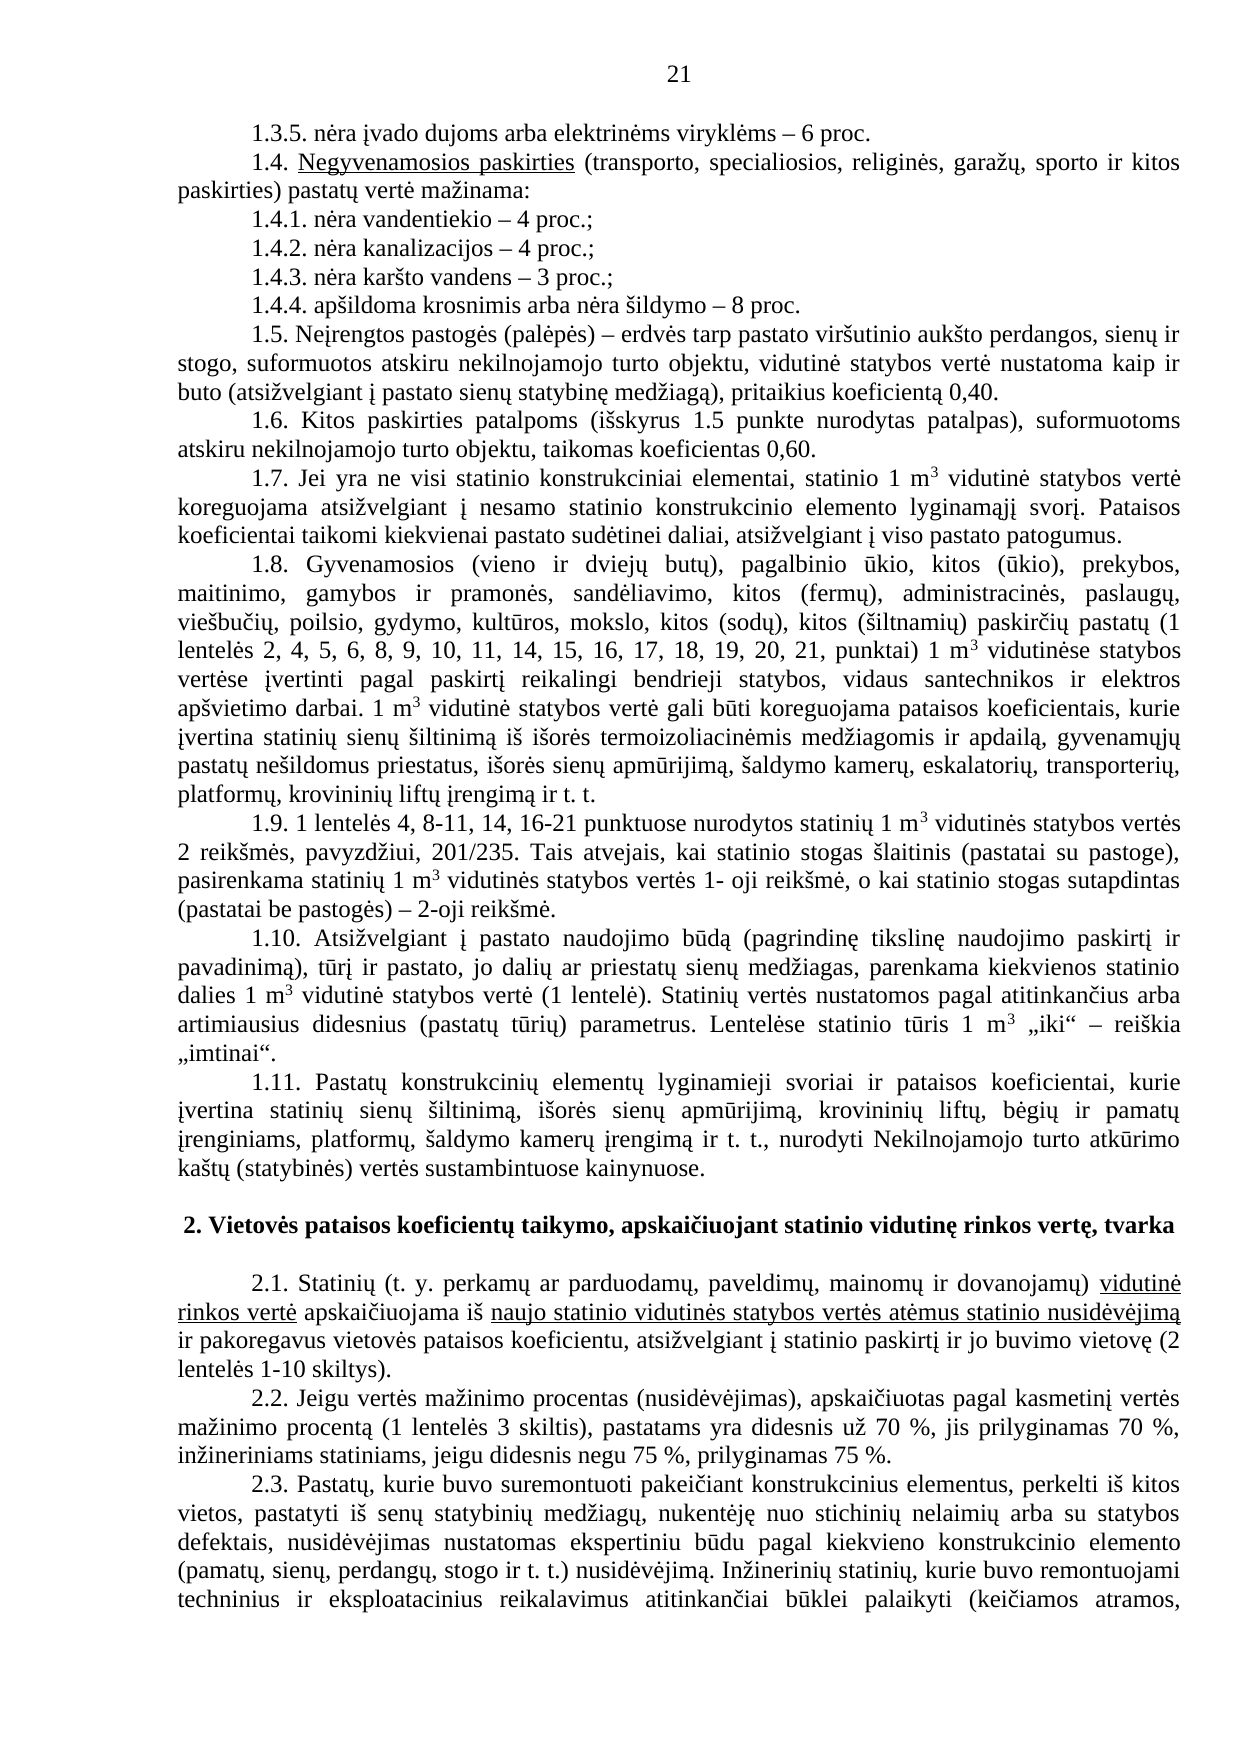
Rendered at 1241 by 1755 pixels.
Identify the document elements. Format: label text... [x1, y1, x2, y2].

text 1.9. 1 lentelės 4, 8-11, 14, 16-21 punktuose nurodytos statinių 1 m3 vidutinės statybos vertės 2 reikšmės, pavyzdžiui, 201/235. Tais atvejais, kai statinio stogas šlaitinis (pastatai su pastoge), pasirenkama statinių 1 m3 vidutinės statybos vertės 1- oji reikšmė, o kai statinio stogas sutapdintas (pastatai be pastogės) – 2-oji reikšmė. [177, 808, 1181, 923]
text 1.4.3. nėra karšto vandens – 3 proc.; [177, 262, 1181, 291]
text 1.8. Gyvenamosios (vieno ir dviejų butų), pagalbinio ūkio, kitos (ūkio), prekybos, maitinimo, gamybos ir pramonės, sandėliavimo, kitos (fermų), administracinės, paslaugų, viešbučių, poilsio, gydymo, kultūros, mokslo, kitos (sodų), kitos (šiltnamių) paskirčių pastatų (1 lentelės 2, 4, 5, 6, 8, 9, 10, 11, 14, 15, 16, 17, 18, 19, 20, 21, punktai) 1 m3 vidutinėse statybos vertėse įvertinti pagal paskirtį reikalingi bendrieji statybos, vidaus santechnikos ir elektros apšvietimo darbai. 1 m3 vidutinė statybos vertė gali būti koreguojama pataisos koeficientais, kurie įvertina statinių sienų šiltinimą iš išorės termoizoliacinėmis medžiagomis ir apdailą, gyvenamųjų pastatų nešildomus priestatus, išorės sienų apmūrijimą, šaldymo kamerų, eskalatorių, transporterių, platformų, krovininių liftų įrengimą ir t. t. [177, 549, 1181, 808]
text 1.4. Negyvenamosios paskirties (transporto, specialiosios, religinės, garažų, sporto ir kitos paskirties) pastatų vertė mažinama: [177, 147, 1181, 204]
text 1.5. Neįrengtos pastogės (palėpės) – erdvės tarp pastato viršutinio aukšto perdangos, sienų ir stogo, suformuotos atskiru nekilnojamojo turto objektu, vidutinė statybos vertė nustatoma kaip ir buto (atsižvelgiant į pastato sienų statybinę medžiagą), pritaikius koeficientą 0,40. [177, 319, 1181, 406]
text 1.11. Pastatų konstrukcinių elementų lyginamieji svoriai ir pataisos koeficientai, kurie įvertina statinių sienų šiltinimą, išorės sienų apmūrijimą, krovininių liftų, bėgių ir pamatų įrenginiams, platformų, šaldymo kamerų įrengimą ir t. t., nurodyti Nekilnojamojo turto atkūrimo kaštų (statybinės) vertės sustambintuose kainynuose. [177, 1067, 1181, 1182]
text 1.4.2. nėra kanalizacijos – 4 proc.; [177, 233, 1181, 262]
text 1.4.4. apšildoma krosnimis arba nėra šildymo – 8 proc. [177, 291, 1181, 319]
text 1.7. Jei yra ne visi statinio konstrukciniai elementai, statinio 1 m3 vidutinė statybos vertė koreguojama atsižvelgiant į nesamo statinio konstrukcinio elemento lyginamąjį svorį. Pataisos koeficientai taikomi kiekvienai pastato sudėtinei daliai, atsižvelgiant į viso pastato patogumus. [177, 463, 1181, 549]
text 2.1. Statinių (t. y. perkamų ar parduodamų, paveldimų, mainomų ir dovanojamų) vidutinė rinkos vertė apskaičiuojama iš naujo statinio vidutinės statybos vertės atėmus statinio nusidėvėjimą ir pakoregavus vietovės pataisos koeficientu, atsižvelgiant į statinio paskirtį ir jo buvimo vietovę (2 lentelės 1-10 skiltys). [177, 1268, 1181, 1383]
text 1.3.5. nėra įvado dujoms arba elektrinėms viryklėms – 6 proc. [177, 118, 1181, 147]
text 2. Vietovės pataisos koeficientų taikymo, apskaičiuojant statinio vidutinę rinkos vertę, tvarka [177, 1211, 1181, 1239]
text 1.10. Atsižvelgiant į pastato naudojimo būdą (pagrindinę tikslinę naudojimo paskirtį ir pavadinimą), tūrį ir pastato, jo dalių ar priestatų sienų medžiagas, parenkama kiekvienos statinio dalies 1 m3 vidutinė statybos vertė (1 lentelė). Statinių vertės nustatomos pagal atitinkančius arba artimiausius didesnius (pastatų tūrių) parametrus. Lentelėse statinio tūris 1 m3 „iki“ – reiškia „imtinai“. [177, 923, 1181, 1067]
text 2.2. Jeigu vertės mažinimo procentas (nusidėvėjimas), apskaičiuotas pagal kasmetinį vertės mažinimo procentą (1 lentelės 3 skiltis), pastatams yra didesnis už 70 %, jis prilyginamas 70 %, inžineriniams statiniams, jeigu didesnis negu 75 %, prilyginamas 75 %. [177, 1383, 1181, 1469]
text 2.3. Pastatų, kurie buvo suremontuoti pakeičiant konstrukcinius elementus, perkelti iš kitos vietos, pastatyti iš senų statybinių medžiagų, nukentėję nuo stichinių nelaimių arba su statybos defektais, nusidėvėjimas nustatomas ekspertiniu būdu pagal kiekvieno konstrukcinio elemento (pamatų, sienų, perdangų, stogo ir t. t.) nusidėvėjimą. Inžinerinių statinių, kurie buvo remontuojami techninius ir eksploatacinius reikalavimus atitinkančiai būklei palaikyti (keičiamos atramos, [177, 1469, 1181, 1613]
text 1.4.1. nėra vandentiekio – 4 proc.; [177, 204, 1181, 233]
text 1.6. Kitos paskirties patalpoms (išskyrus 1.5 punkte nurodytas patalpas), suformuotoms atskiru nekilnojamojo turto objektu, taikomas koeficientas 0,60. [177, 406, 1181, 463]
